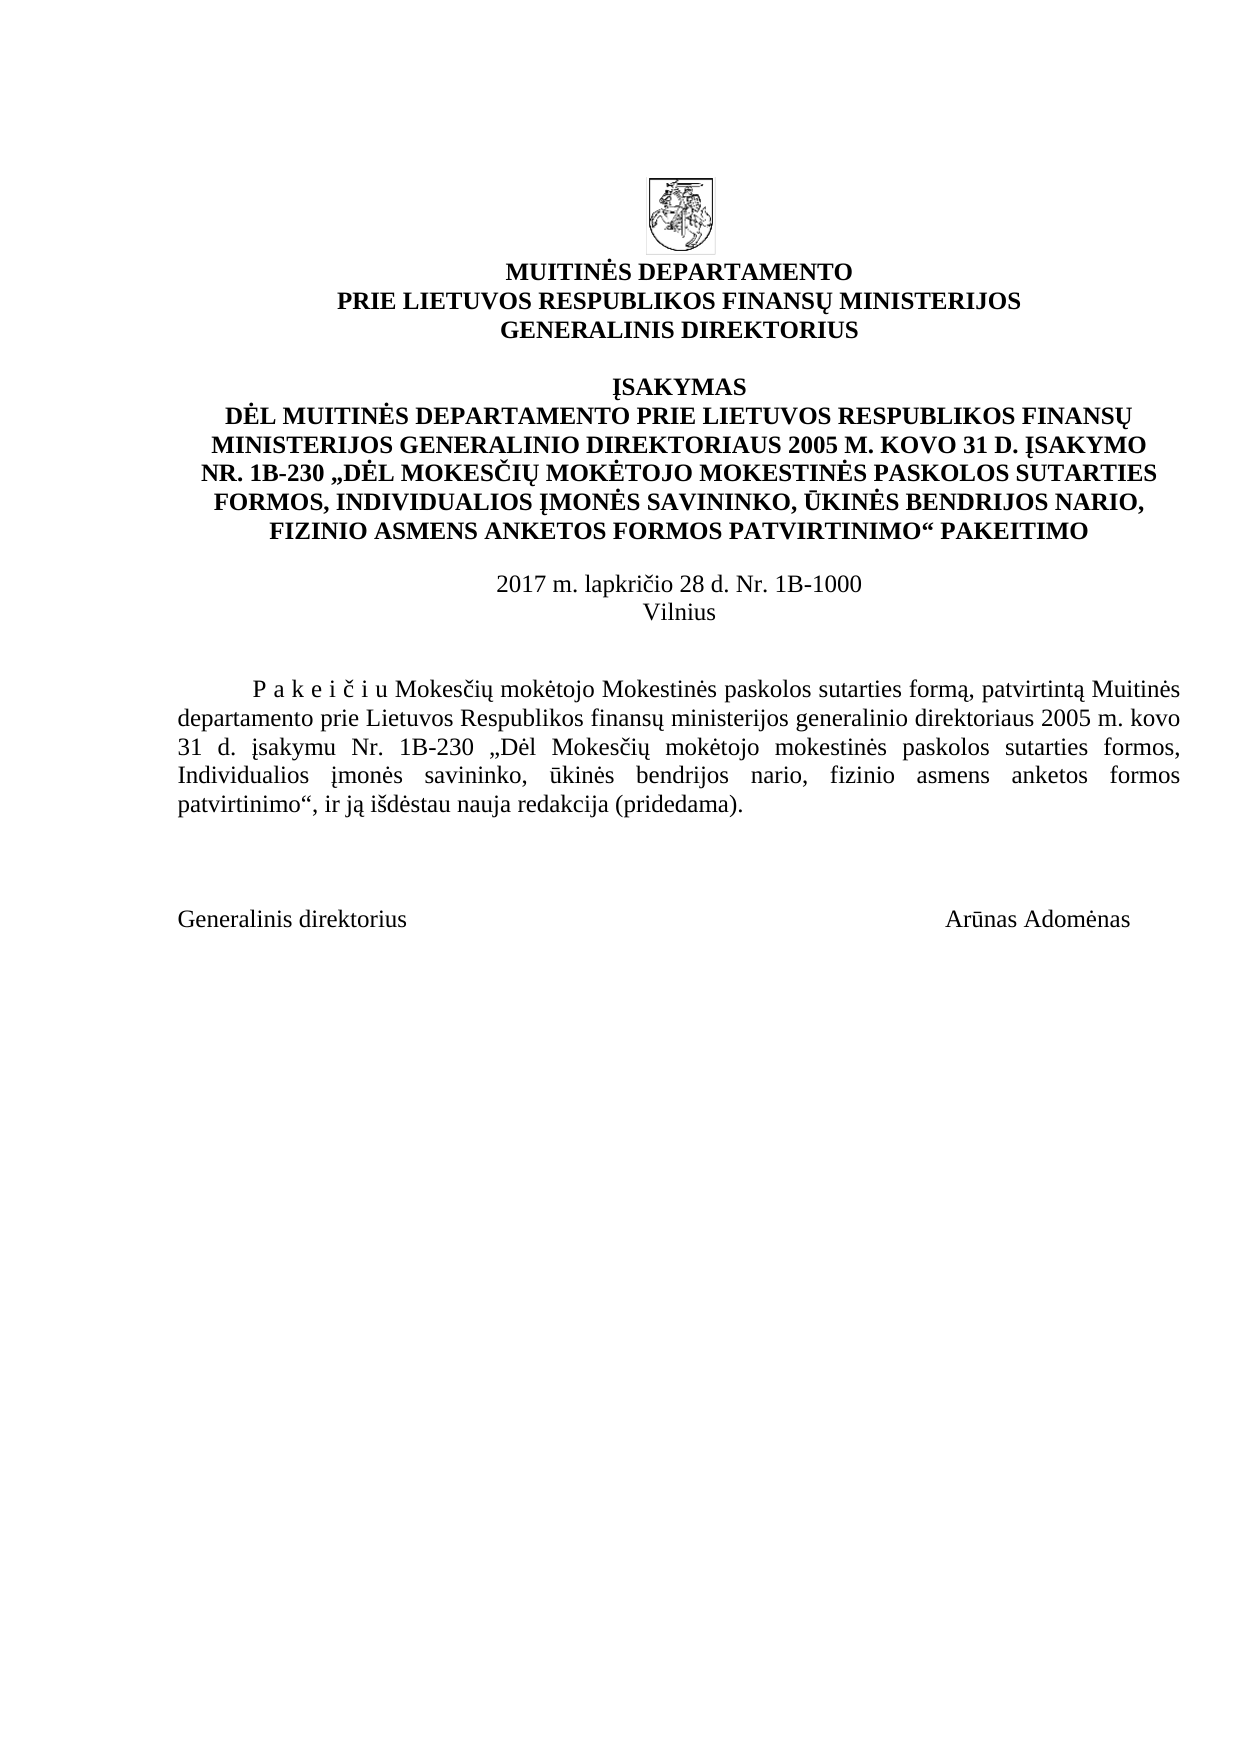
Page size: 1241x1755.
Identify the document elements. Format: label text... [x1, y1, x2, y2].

text PRIE LIETUVOS RESPUBLIKOS FINANSŲ MINISTERIJOS [177, 286, 1181, 315]
text Vilnius [177, 597, 1181, 626]
text GENERALINIS DIREKTORIUS [177, 315, 1181, 343]
text ĮSAKYMAS [177, 372, 1181, 401]
text MUITINĖS DEPARTAMENTO [177, 257, 1181, 286]
text 2017 m. lapkričio 28 d. Nr. 1B-1000 [177, 569, 1181, 597]
text NR. 1B-230 „DĖL MOKESČIŲ MOKĖTOJO MOKESTINĖS PASKOLOS SUTARTIES FORMOS, INDIVIDUALIOS ĮMONĖS SAVININKO, ŪKINĖS BENDRIJOS NARIO, FIZINIO ASMENS ANKETOS FORMOS PATVIRTINIMO“ PAKEITIMO [177, 458, 1181, 545]
text Generalinis direktorius Arūnas Adomėnas [177, 904, 1181, 933]
text P a k e i č i u Mokesčių mokėtojo Mokestinės paskolos sutarties formą, patvirtintą Muitinės departamento prie Lietuvos Respublikos finansų ministerijos generalinio direktoriaus 2005 m. kovo 31 d. įsakymu Nr. 1B-230 „Dėl Mokesčių mokėtojo mokestinės paskolos sutarties formos, Individualios įmonės savininko, ūkinės bendrijos nario, fizinio asmens anketos formos patvirtinimo“, ir ją išdėstau nauja redakcija (pridedama). [177, 674, 1181, 818]
text DĖL MUITINĖS DEPARTAMENTO PRIE LIETUVOS RESPUBLIKOS FINANSŲ MINISTERIJOS GENERALINIO DIREKTORIAUS 2005 M. KOVO 31 D. ĮSAKYMO [177, 401, 1181, 458]
